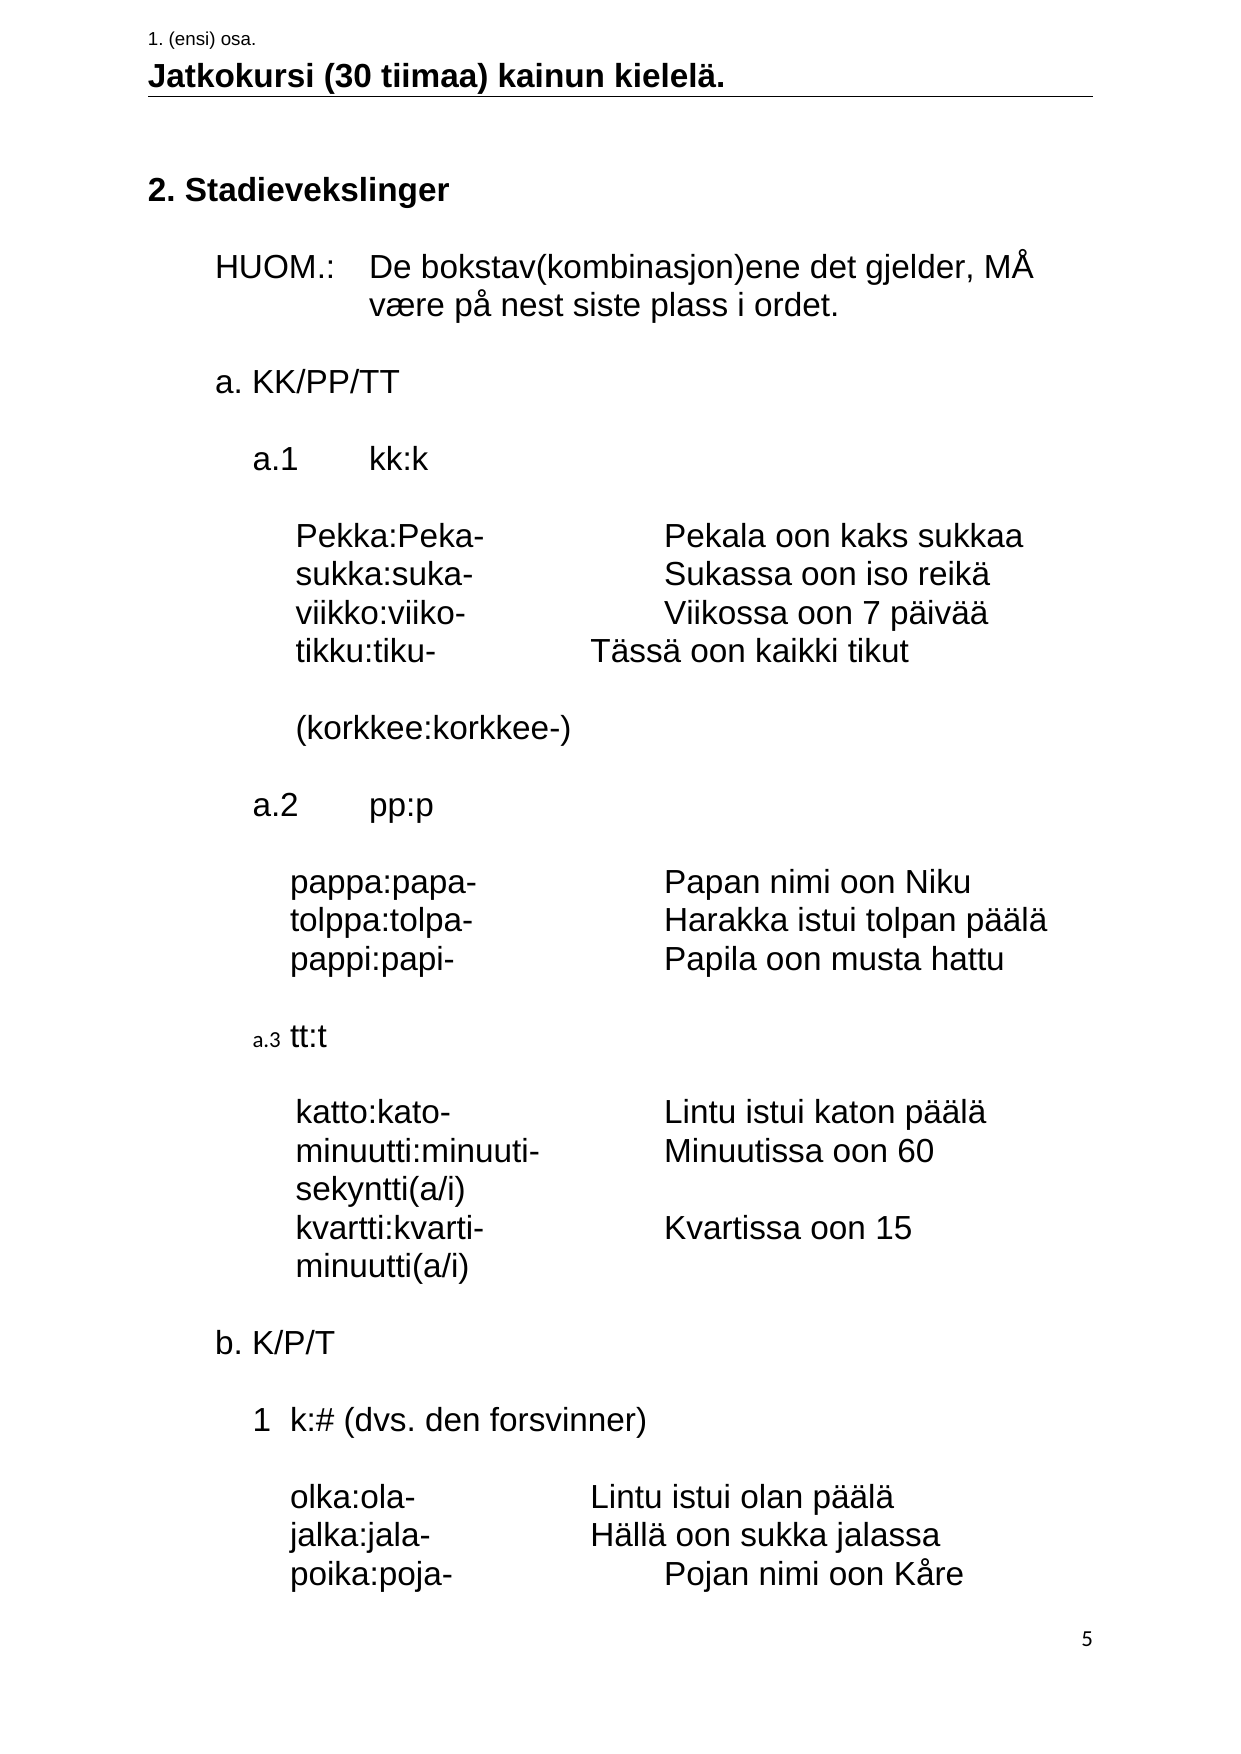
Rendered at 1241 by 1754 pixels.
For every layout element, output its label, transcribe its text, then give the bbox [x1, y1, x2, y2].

text tolppa:tolpa- Harakka istui tolpan päälä [290, 900, 1093, 939]
list pp:p [252, 785, 1093, 823]
text b. K/P/T [215, 1323, 1093, 1362]
text (korkkee:korkkee-) [295, 708, 1093, 747]
text Pekka:Peka- Pekala oon kaks sukkaa [295, 516, 1093, 554]
text jalka:jala- Hällä oon sukka jalassa [252, 1515, 1093, 1554]
text kvartti:kvarti- Kvartissa oon 15 minuutti(a/i) [295, 1208, 1093, 1285]
list kk:k [252, 439, 1093, 478]
list tt:t [252, 1016, 1093, 1054]
text minuutti:minuuti- Minuutissa oon 60 sekyntti(a/i) [295, 1131, 1093, 1208]
text pappa:papa- Papan nimi oon Niku [290, 862, 1093, 900]
list k:# (dvs. den forsvinner) [252, 1400, 1093, 1438]
text olka:ola- Lintu istui olan päälä [252, 1477, 1093, 1515]
text HUOM.: De bokstav(kombinasjon)ene det gjelder, MÅ være på nest siste plass i ordet. [215, 247, 1093, 324]
text tikku:tiku- Tässä oon kaikki tikut [295, 631, 1093, 670]
text katto:kato- Lintu istui katon päälä [295, 1093, 1093, 1131]
text poika:poja- Pojan nimi oon Kåre [252, 1554, 1093, 1592]
text viikko:viiko- Viikossa oon 7 päivää [295, 593, 1093, 631]
text sukka:suka- Sukassa oon iso reikä [295, 554, 1093, 593]
text 2. Stadievekslinger [148, 170, 1093, 208]
text pappi:papi- Papila oon musta hattu [290, 939, 1093, 977]
text a. KK/PP/TT [215, 362, 1093, 401]
